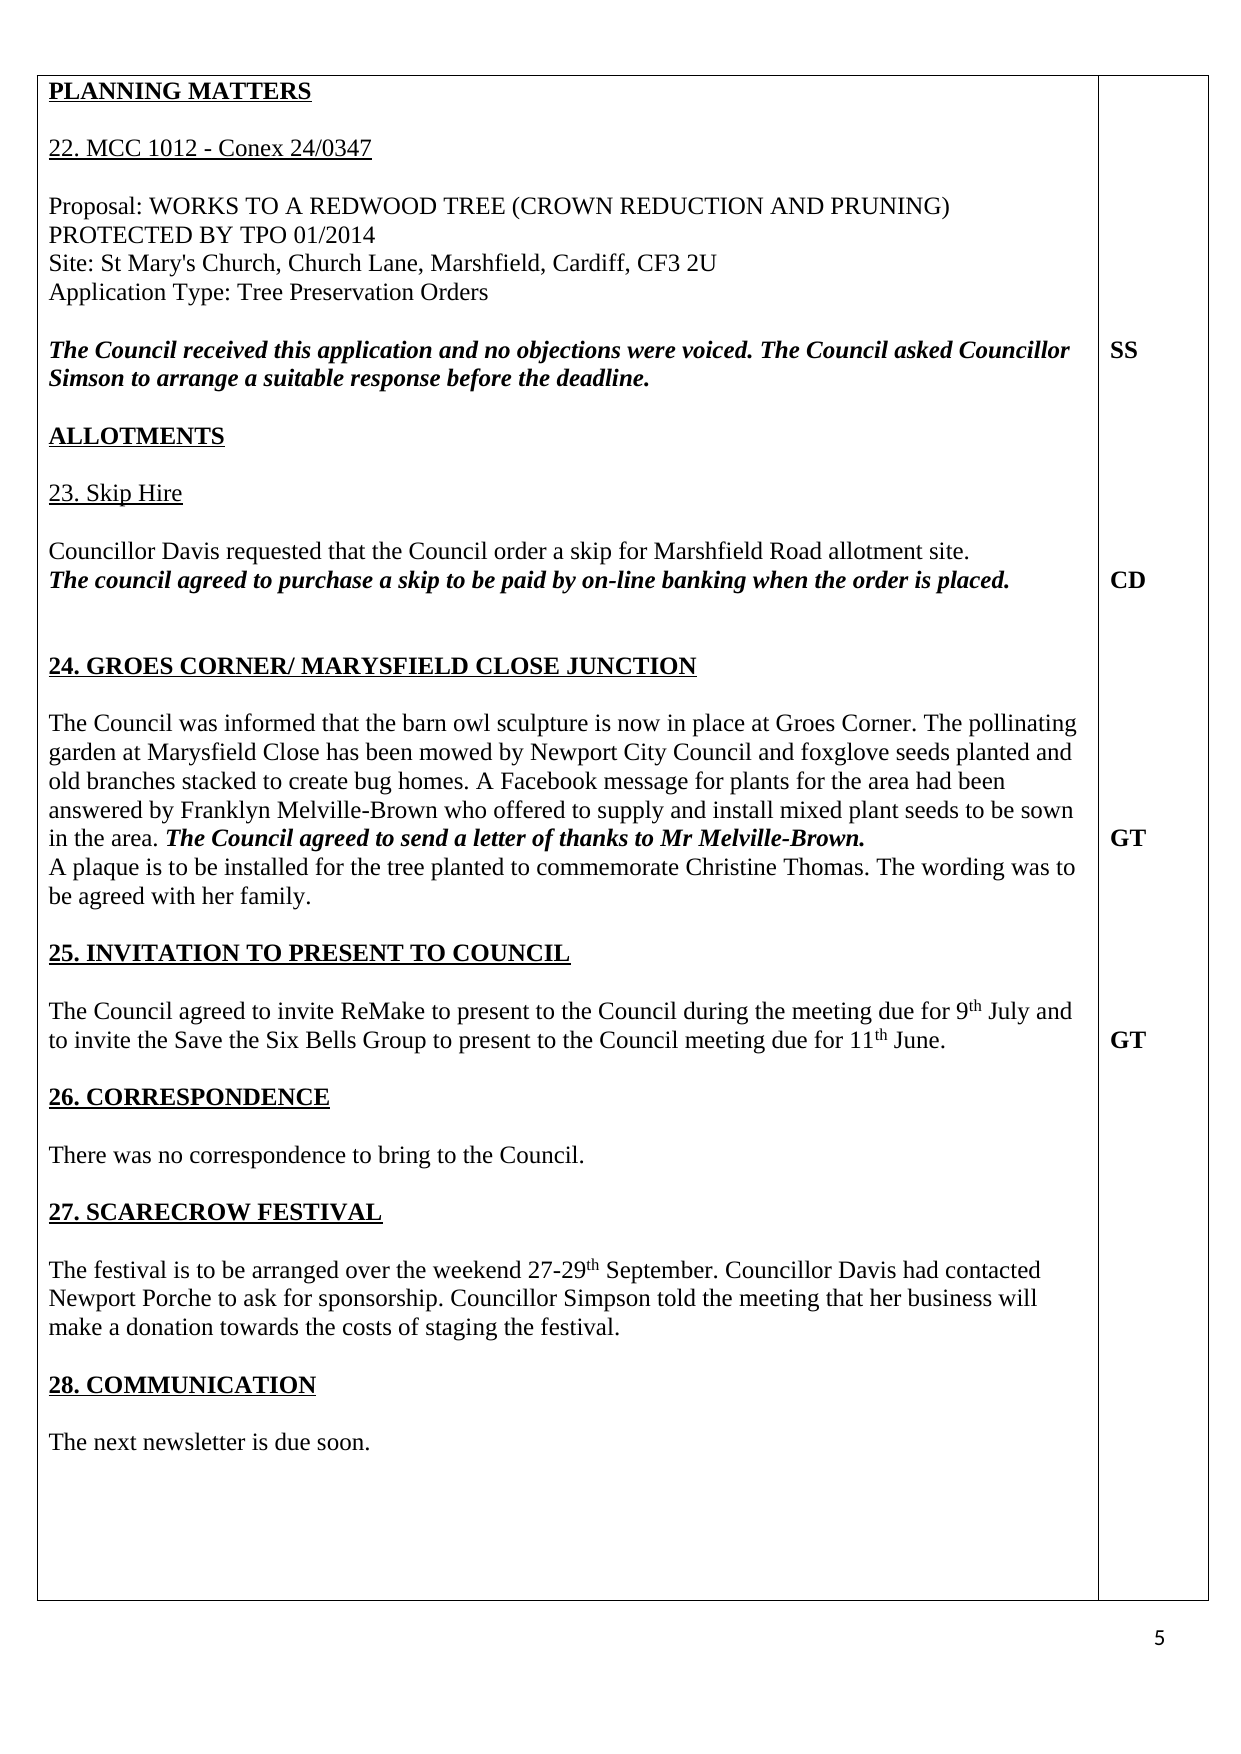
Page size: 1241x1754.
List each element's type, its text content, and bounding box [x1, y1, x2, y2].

table_header PLANNING MATTERS 22. MCC 1012 - Conex 24/0347 Proposal: WORKS TO A REDWOOD TREE (CROWN REDUCTION AND PRUNING) PROTECTED BY TPO 01/2014 Site: St Mary's Church, Church Lane, Marshfield, Cardiff, CF3 2U Application Type: Tree Preservation Orders The Council received this application and no objections were voiced. The Council asked Councillor Simson to arrange a suitable response before the deadline. ALLOTMENTS 23. Skip Hire Councillor Davis requested that the Council order a skip for Marshfield Road allotment site. The council agreed to purchase a skip to be paid by on-line banking when the order is placed. 24. GROES CORNER/ MARYSFIELD CLOSE JUNCTION The Council was informed that the barn owl sculpture is now in place at Groes Corner. The pollinating garden at Marysfield Close has been mowed by Newport City Council and foxglove seeds planted and old branches stacked to create bug homes. A Facebook message for plants for the area had been answered by Franklyn Melville-Brown who offered to supply and install mixed plant seeds to be sown in the area. The Council agreed to send a letter of thanks to Mr Melville-Brown. A plaque is to be installed for the tree planted to commemorate Christine Thomas. The wording was to be agreed with her family. 25. INVITATION TO PRESENT TO COUNCIL The Council agreed to invite ReMake to present to the Council during the meeting due for 9th July and to invite the Save the Six Bells Group to present to the Council meeting due for 11th June. 26. CORRESPONDENCE There was no correspondence to bring to the Council. 27. SCARECROW FESTIVAL The festival is to be arranged over the weekend 27-29th September. Councillor Davis had contacted Newport Porche to ask for sponsorship. Councillor Simpson told the meeting that her business will make a donation towards the costs of staging the festival. 28. COMMUNICATION The next newsletter is due soon. [38, 76, 1098, 1600]
table_header SS CD GT GT [1099, 76, 1208, 1600]
